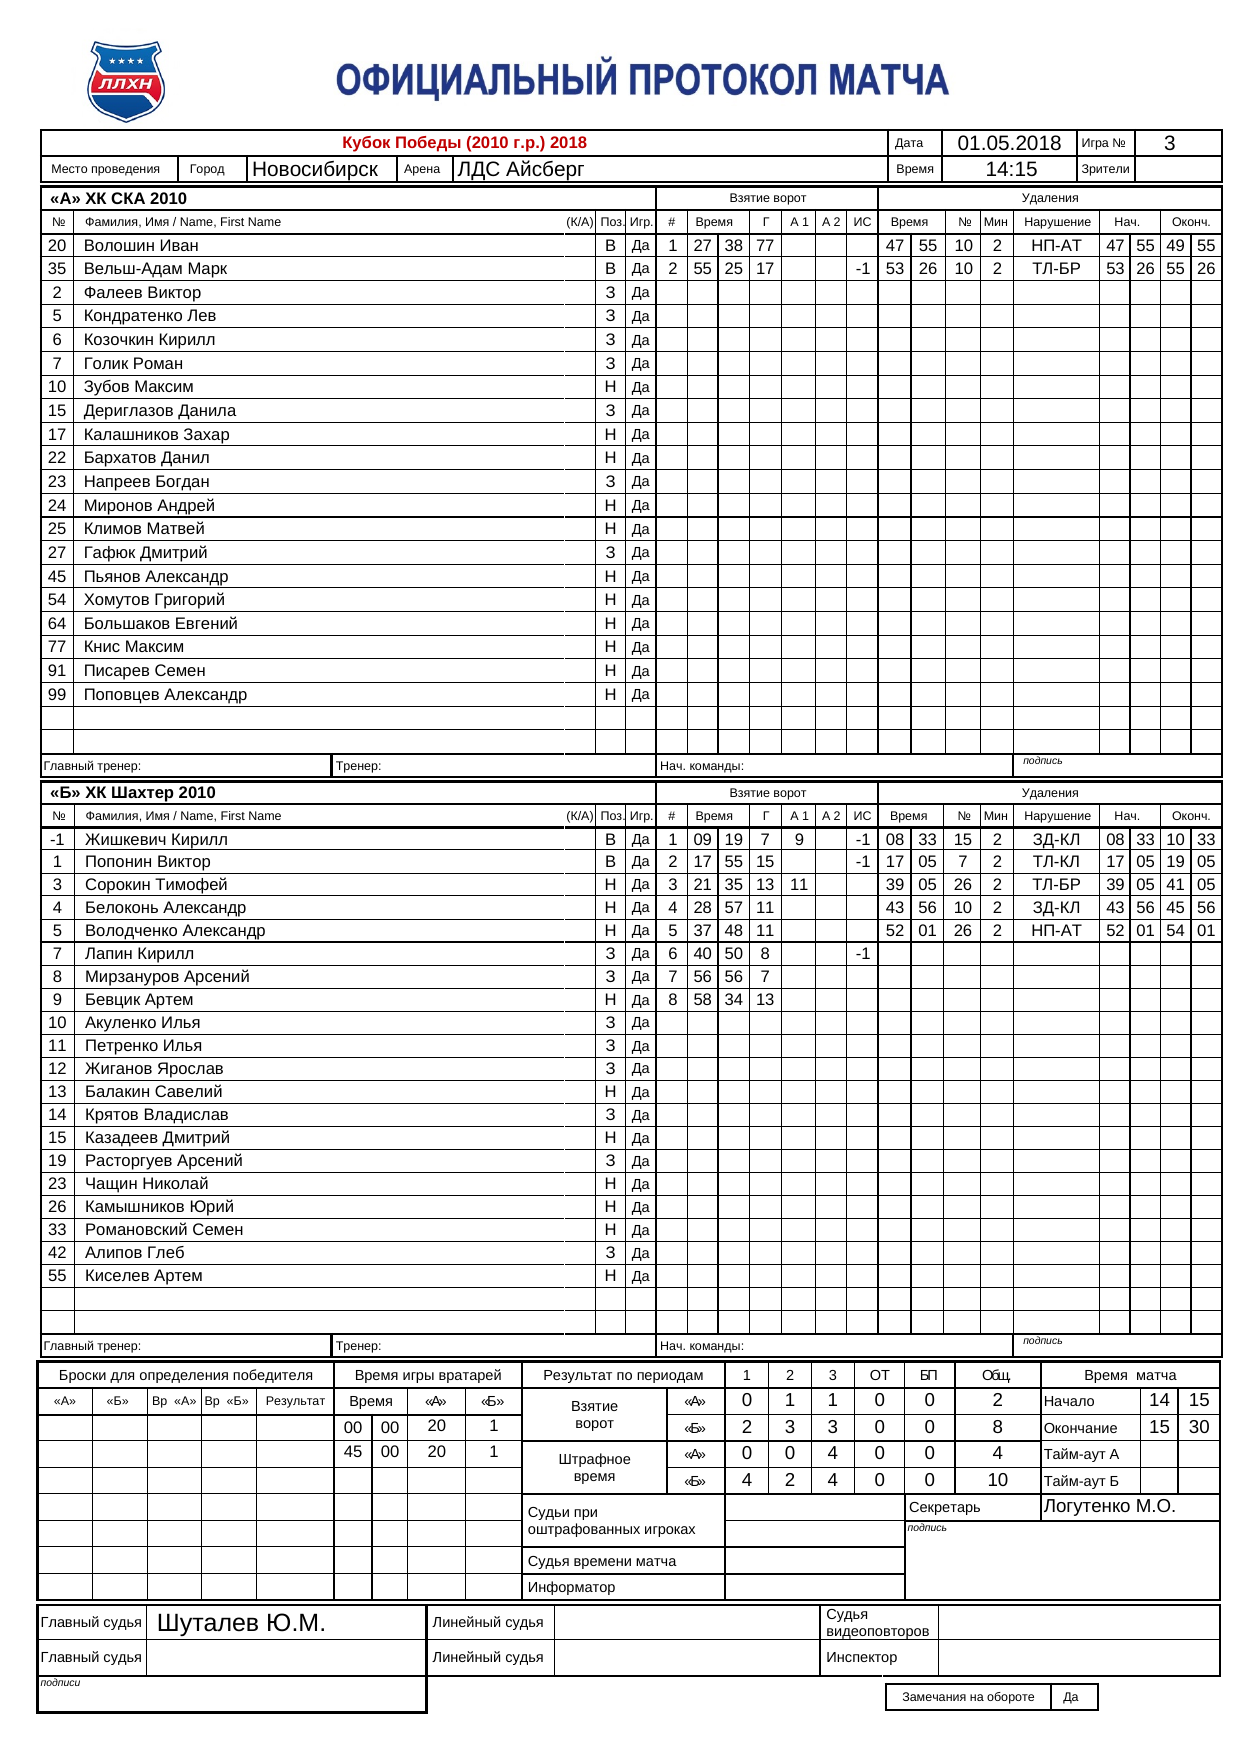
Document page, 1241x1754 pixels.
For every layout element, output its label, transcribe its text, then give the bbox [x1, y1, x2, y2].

table_cell [981, 1058, 1013, 1079]
table_cell 10 [42, 376, 73, 398]
table_cell [1131, 612, 1160, 634]
table_cell [466, 1468, 521, 1493]
table_cell [1100, 1035, 1129, 1057]
table_cell [750, 588, 781, 611]
table_cell Начало [1042, 1389, 1140, 1413]
table_cell [912, 446, 945, 469]
table_cell [944, 1173, 980, 1195]
table_cell [565, 399, 595, 422]
table_cell [555, 1606, 819, 1639]
table_cell [93, 1547, 147, 1573]
table_cell [1014, 399, 1099, 422]
table_header Дата [889, 131, 941, 155]
table_cell [750, 541, 781, 564]
table_cell [750, 659, 781, 682]
table_cell [39, 1416, 92, 1440]
table_cell [981, 707, 1013, 729]
table_cell [782, 470, 815, 493]
table_cell ИС [847, 211, 877, 233]
table_cell [719, 328, 749, 351]
table_cell 05 [1131, 874, 1160, 895]
table_cell [1014, 1081, 1099, 1103]
table_cell 52 [1100, 920, 1129, 941]
table_cell [847, 281, 877, 303]
table_cell [782, 989, 815, 1011]
table_cell [1192, 989, 1221, 1011]
table_cell [879, 588, 910, 611]
table_cell [939, 1606, 1219, 1639]
table_cell [912, 943, 943, 964]
table_cell [1161, 1173, 1190, 1195]
table_cell 05 [1131, 850, 1160, 872]
table_cell [42, 1288, 74, 1310]
table_cell [74, 707, 564, 729]
table_cell 0 [726, 1389, 768, 1413]
table_cell [1192, 565, 1221, 587]
table_cell [719, 636, 749, 658]
table_cell [750, 399, 781, 422]
table_cell [688, 328, 717, 351]
table_cell 17 [879, 850, 910, 872]
table_cell [1014, 943, 1099, 964]
table_cell [782, 494, 815, 516]
table_cell [1014, 707, 1099, 729]
table_cell 33 [42, 1219, 74, 1241]
table_cell [782, 446, 815, 469]
table_cell 55 [688, 257, 717, 280]
table_cell [879, 565, 910, 587]
table_cell [847, 1150, 877, 1172]
table_cell [1100, 281, 1129, 303]
table_cell 09 [688, 829, 717, 849]
table_cell [657, 1127, 687, 1149]
table_cell [257, 1547, 333, 1573]
table_cell [847, 518, 877, 540]
table_cell Время [879, 805, 943, 826]
table_cell [688, 1035, 717, 1057]
table_cell 45 [1161, 896, 1190, 918]
table_cell [1100, 494, 1129, 516]
table_cell [688, 1150, 717, 1172]
table_cell 25 [719, 257, 749, 280]
table_cell [944, 1127, 980, 1149]
table_cell [1192, 636, 1221, 658]
table_cell Н [596, 446, 625, 469]
table_cell Дериглазов Данила [74, 399, 564, 422]
table_cell [596, 1311, 625, 1333]
table_cell [847, 1104, 877, 1126]
table_cell [879, 659, 910, 682]
table_cell [946, 612, 980, 634]
table_cell 11 [750, 920, 781, 941]
table_cell [816, 1288, 846, 1310]
table_cell [688, 1242, 717, 1264]
table_cell [912, 588, 945, 611]
table_cell [719, 612, 749, 634]
table_cell [847, 399, 877, 422]
table_cell 45 [42, 565, 73, 587]
table_cell Да [626, 376, 655, 398]
table_cell [1014, 1127, 1099, 1149]
table_cell [1161, 328, 1190, 351]
table_cell [944, 1104, 980, 1126]
table_cell [816, 235, 846, 256]
table_cell 13 [42, 1081, 74, 1103]
table_cell [565, 423, 595, 445]
table_cell [750, 1311, 781, 1333]
table_cell [912, 1173, 943, 1195]
table_cell [657, 1311, 687, 1333]
table_cell [1014, 636, 1099, 658]
table_cell Да [626, 1035, 655, 1057]
table_cell 10 [1161, 829, 1190, 849]
table_cell З [596, 1242, 625, 1264]
table_cell [148, 1521, 201, 1546]
table_cell Да [626, 281, 655, 303]
table_cell [688, 1219, 717, 1241]
table_cell Расторгуев Арсений [75, 1150, 564, 1172]
table_cell [816, 446, 846, 469]
table_cell подпись [906, 1522, 1219, 1599]
table_cell 7 [944, 850, 980, 872]
table_cell 3 [769, 1415, 811, 1440]
table_cell Да [626, 399, 655, 422]
table_cell [879, 494, 910, 516]
table_cell 54 [42, 588, 73, 611]
table_cell [466, 1521, 521, 1546]
table_cell [719, 1081, 749, 1103]
table_cell [1192, 683, 1221, 706]
table_cell [1161, 1104, 1190, 1126]
table_cell [1014, 352, 1099, 374]
table_cell Н [596, 989, 625, 1011]
table_cell [981, 376, 1013, 398]
table_cell 2 [657, 850, 687, 872]
table_cell Линейный судья [428, 1640, 554, 1675]
table_cell [944, 1219, 980, 1241]
table_cell [1100, 518, 1129, 540]
table_cell [750, 470, 781, 493]
table_cell [565, 829, 595, 849]
table_cell Тайм-аут А [1042, 1441, 1140, 1467]
table_cell Окончание [1042, 1415, 1140, 1440]
table_cell [1136, 157, 1221, 181]
table_cell [565, 1012, 595, 1033]
table_cell [1131, 943, 1160, 964]
table_cell Н [596, 565, 625, 587]
table_cell [1100, 1104, 1129, 1126]
table_cell 55 [42, 1265, 74, 1287]
table_cell [879, 1173, 910, 1195]
table_cell [944, 1058, 980, 1079]
table_cell [944, 1196, 980, 1218]
table_cell 33 [1192, 829, 1221, 849]
table_cell [565, 874, 595, 895]
table_cell [1014, 1311, 1099, 1333]
table_cell [782, 730, 815, 753]
table_cell Фалеев Виктор [74, 281, 564, 303]
table_cell [719, 1035, 749, 1057]
table_cell А 2 [816, 805, 846, 826]
table_cell 1 [466, 1416, 521, 1440]
table_header Результат по периодам [523, 1363, 724, 1387]
table_header БП [905, 1363, 954, 1387]
table_cell [657, 1288, 687, 1310]
table_cell [1100, 707, 1129, 729]
table_cell [257, 1521, 333, 1546]
table_cell [1100, 399, 1129, 422]
table_cell [147, 1640, 425, 1675]
table_cell Зрители [1078, 157, 1134, 181]
table_cell [1014, 1288, 1099, 1310]
table_cell [981, 588, 1013, 611]
table_cell 2 [769, 1468, 811, 1493]
table_cell [847, 565, 877, 587]
table_cell Н [596, 659, 625, 682]
table_cell [1014, 518, 1099, 540]
table_cell [750, 1150, 781, 1172]
table_cell [816, 943, 846, 964]
table_cell [1131, 1035, 1160, 1057]
table_cell З [596, 1150, 625, 1172]
table_cell 11 [750, 896, 781, 918]
table_cell [596, 707, 625, 729]
table_cell 2 [981, 874, 1013, 895]
table_cell [42, 1311, 74, 1333]
table_cell 7 [750, 829, 781, 849]
table_cell [1014, 1242, 1099, 1264]
table_cell [981, 305, 1013, 327]
table_cell -1 [847, 850, 877, 872]
table_cell [944, 1265, 980, 1287]
table_cell З [596, 541, 625, 564]
table_cell Да [626, 636, 655, 658]
table_cell [847, 612, 877, 634]
table_cell [719, 446, 749, 469]
table_cell Да [626, 896, 655, 918]
table_cell НП-АТ [1014, 235, 1099, 256]
table_cell [750, 1219, 781, 1241]
table_cell [1192, 399, 1221, 422]
table_cell 13 [750, 874, 781, 895]
table_cell [688, 1127, 717, 1149]
table_cell [93, 1441, 147, 1467]
table_cell 26 [42, 1196, 74, 1218]
table_cell [1131, 730, 1160, 753]
table_cell [1192, 1035, 1221, 1057]
table_cell Взятие ворот [523, 1389, 666, 1440]
table_cell [373, 1521, 407, 1546]
table_cell [1192, 352, 1221, 374]
table_cell 00 [373, 1416, 407, 1440]
table_cell [688, 588, 717, 611]
table_cell [657, 1058, 687, 1079]
table_cell [879, 730, 910, 753]
table_cell [782, 1104, 815, 1126]
table_cell [782, 1242, 815, 1264]
table_cell [750, 518, 781, 540]
table_cell Балакин Савелий [75, 1081, 564, 1103]
table_cell [816, 920, 846, 941]
table_cell Тайм-аут Б [1042, 1468, 1140, 1493]
table_cell [1161, 1127, 1190, 1149]
table_cell [750, 1081, 781, 1103]
table_cell [565, 494, 595, 516]
table_cell «Б» [93, 1389, 147, 1413]
table_cell [1161, 1058, 1190, 1079]
table_cell [879, 1127, 910, 1149]
table_cell 15 [42, 399, 73, 422]
table_cell Да [626, 423, 655, 445]
table_cell [39, 1468, 92, 1493]
table_cell [657, 446, 687, 469]
table_cell [782, 235, 815, 256]
table_cell [719, 518, 749, 540]
table_cell [944, 1311, 980, 1333]
table_cell [879, 1242, 910, 1264]
table_cell 15 [42, 1127, 74, 1149]
table_cell Сорокин Тимофей [75, 874, 564, 895]
table_cell ТЛ-БР [1014, 874, 1099, 895]
table_cell [1131, 1196, 1160, 1218]
table_cell Петренко Илья [75, 1035, 564, 1057]
table_cell [750, 565, 781, 587]
table_cell [688, 305, 717, 327]
table_cell Логутенко М.О. [1042, 1495, 1219, 1520]
table_cell [847, 588, 877, 611]
table_cell [782, 281, 815, 303]
table_cell [782, 423, 815, 445]
table_cell [719, 1012, 749, 1033]
table_cell Чащин Николай [75, 1173, 564, 1195]
table_cell [373, 1547, 407, 1573]
table_cell [688, 399, 717, 422]
table_cell [257, 1494, 333, 1520]
table_cell Н [596, 518, 625, 540]
table_cell [1161, 470, 1190, 493]
table_cell [847, 1196, 877, 1218]
table_cell 20 [408, 1416, 465, 1440]
table_cell [1161, 966, 1190, 987]
table_cell 47 [879, 235, 910, 256]
table_cell Арена [398, 157, 452, 181]
table_cell [565, 1196, 595, 1218]
table_cell Н [596, 494, 625, 516]
table_cell [782, 636, 815, 658]
table_cell [912, 683, 945, 706]
table_cell [1161, 541, 1190, 564]
table_cell [879, 1311, 910, 1333]
table_cell [981, 518, 1013, 540]
table_cell [1161, 1196, 1190, 1218]
table_cell 30 [1179, 1415, 1219, 1440]
table_cell [1192, 518, 1221, 540]
table_cell [257, 1574, 333, 1599]
table_cell 77 [750, 235, 781, 256]
table_cell [1161, 707, 1190, 729]
table_cell [1192, 328, 1221, 351]
table_cell [657, 1012, 687, 1033]
table_cell [912, 1150, 943, 1172]
table_cell [782, 399, 815, 422]
table_cell [408, 1521, 465, 1546]
table_cell Напреев Богдан [74, 470, 564, 493]
table_cell З [596, 943, 625, 964]
table_cell 1 [769, 1389, 811, 1413]
table_cell 8 [42, 966, 74, 987]
table_cell [565, 541, 595, 564]
table_cell 56 [1192, 896, 1221, 918]
table_cell [1141, 1441, 1177, 1467]
table_cell [816, 470, 846, 493]
table_cell [1131, 352, 1160, 374]
table_cell [1131, 1058, 1160, 1079]
table_cell 53 [879, 257, 910, 280]
table_cell [782, 966, 815, 987]
table_cell № [42, 805, 74, 826]
table_cell [1161, 659, 1190, 682]
table_cell [879, 612, 910, 634]
table_cell [816, 1081, 846, 1103]
table_cell Да [626, 1219, 655, 1241]
table_cell [879, 1288, 910, 1310]
table_cell [847, 920, 877, 941]
table_cell [1014, 1058, 1099, 1079]
table_cell 0 [905, 1389, 954, 1413]
table_cell [565, 989, 595, 1011]
table_cell [912, 423, 945, 445]
table_cell [750, 1196, 781, 1218]
table_cell [981, 565, 1013, 587]
table_cell [1161, 281, 1190, 303]
table_cell [1131, 328, 1160, 351]
table_cell Казадеев Дмитрий [75, 1127, 564, 1149]
table_cell [93, 1416, 147, 1440]
table_cell [847, 874, 877, 895]
table_cell [1161, 1035, 1190, 1057]
table_cell [657, 352, 687, 374]
table_cell [981, 494, 1013, 516]
table_cell [981, 1012, 1013, 1033]
table_cell 7 [42, 943, 74, 964]
table_cell [1100, 446, 1129, 469]
table_cell [816, 1058, 846, 1079]
table_cell Н [596, 920, 625, 941]
table_cell [1161, 1150, 1190, 1172]
table_cell НП-АТ [1014, 920, 1099, 941]
table_cell Хомутов Григорий [74, 588, 564, 611]
table_cell [688, 612, 717, 634]
table_cell Да [626, 683, 655, 706]
table_cell [816, 659, 846, 682]
table_cell [847, 1242, 877, 1264]
table_cell -1 [847, 829, 877, 849]
table_cell [688, 1173, 717, 1195]
table_cell З [596, 966, 625, 987]
table_cell [816, 1242, 846, 1264]
table_cell [782, 1150, 815, 1172]
table_cell [657, 328, 687, 351]
table_cell [816, 541, 846, 564]
table_cell [879, 1219, 910, 1241]
table_cell [565, 1058, 595, 1079]
table_cell [39, 1574, 92, 1599]
table_cell [1192, 943, 1221, 964]
table_cell [1161, 423, 1190, 445]
table_cell Главный судья [39, 1606, 146, 1639]
table_cell [408, 1574, 465, 1599]
table_cell [816, 829, 846, 849]
table_header «А» ХК СКА 2010 [42, 188, 655, 209]
table_cell [816, 1104, 846, 1126]
table_cell 55 [912, 235, 945, 256]
table_cell [719, 1150, 749, 1172]
table_cell (К/А) [565, 211, 595, 233]
table_cell Да [626, 565, 655, 587]
table_cell [565, 707, 595, 729]
table_cell [373, 1494, 407, 1520]
table_cell [1014, 281, 1099, 303]
table_cell [944, 1242, 980, 1264]
table_cell Да [626, 257, 655, 280]
table_cell Белоконь Александр [75, 896, 564, 918]
table_cell Да [626, 235, 655, 256]
table_cell [565, 1173, 595, 1195]
table_cell [1014, 588, 1099, 611]
table_cell [981, 1150, 1013, 1172]
table_cell [596, 1288, 625, 1310]
table_cell [912, 1219, 943, 1241]
table_cell 9 [42, 989, 74, 1011]
table_cell [981, 1196, 1013, 1218]
table_cell Да [626, 920, 655, 941]
table_cell [688, 518, 717, 540]
table_cell [428, 1677, 882, 1711]
table_cell [981, 1219, 1013, 1241]
table_cell 35 [42, 257, 73, 280]
table_cell Нарушение [1014, 211, 1099, 233]
table_cell [816, 588, 846, 611]
table_cell Большаков Евгений [74, 612, 564, 634]
table_cell [719, 659, 749, 682]
table_cell В [596, 257, 625, 280]
table_cell [335, 1468, 371, 1493]
table_cell Время [335, 1389, 407, 1413]
table_cell [565, 850, 595, 872]
table_cell [688, 1265, 717, 1287]
table_cell [1131, 1104, 1160, 1126]
table_cell [946, 565, 980, 587]
table_cell [373, 1468, 407, 1493]
table_cell Пьянов Александр [74, 565, 564, 587]
table_cell 54 [1161, 920, 1190, 941]
table_cell [565, 281, 595, 303]
table_cell Судья времени матча [523, 1548, 724, 1573]
table_cell [912, 1081, 943, 1103]
table_cell [1192, 281, 1221, 303]
table_cell [657, 612, 687, 634]
table_cell [782, 541, 815, 564]
table_cell [726, 1548, 904, 1573]
table_cell [912, 1311, 943, 1333]
table_cell [565, 518, 595, 540]
table_cell [1192, 1219, 1221, 1241]
table_cell [981, 730, 1013, 753]
table_cell [565, 446, 595, 469]
table_cell 0 [905, 1468, 954, 1493]
table_cell 56 [688, 966, 717, 987]
table_cell № [946, 211, 980, 233]
table_cell [1131, 1311, 1160, 1333]
table_cell [688, 565, 717, 587]
table_cell «А» [668, 1442, 724, 1467]
table_cell [1100, 565, 1129, 587]
table_cell [688, 636, 717, 658]
table_cell 17 [1100, 850, 1129, 872]
table_cell [981, 1173, 1013, 1195]
table_cell # [657, 805, 687, 826]
table_cell «А» [408, 1389, 465, 1413]
table_cell [657, 1219, 687, 1241]
table_cell [816, 376, 846, 398]
table_cell 99 [42, 683, 73, 706]
table_cell [912, 1058, 943, 1079]
table_cell [750, 1104, 781, 1126]
table_cell Главный судья [39, 1640, 146, 1675]
table_cell [816, 305, 846, 327]
table_cell -1 [847, 257, 877, 280]
table_cell [750, 423, 781, 445]
table_cell [1100, 1219, 1129, 1241]
table_cell [847, 1035, 877, 1057]
table_cell [1014, 1265, 1099, 1287]
table_cell Да [626, 874, 655, 895]
table_cell 3 [812, 1415, 854, 1440]
table_cell 0 [855, 1389, 904, 1413]
table_cell [1161, 1265, 1190, 1287]
table_cell Н [596, 636, 625, 658]
table_cell [1161, 446, 1190, 469]
table_cell 56 [719, 966, 749, 987]
table_cell [946, 328, 980, 351]
table_cell 58 [688, 989, 717, 1011]
table_header Общ. [956, 1363, 1040, 1387]
table_cell [565, 352, 595, 374]
table_cell [42, 730, 73, 753]
table_cell [1014, 494, 1099, 516]
table_cell [1131, 659, 1160, 682]
table_cell [1192, 730, 1221, 753]
table_cell 37 [688, 920, 717, 941]
table_cell «Б» [668, 1468, 724, 1493]
table_cell [466, 1574, 521, 1599]
table_cell [981, 966, 1013, 987]
table_cell [816, 494, 846, 516]
table_cell [1192, 470, 1221, 493]
table_cell [257, 1468, 333, 1493]
table_cell [719, 730, 749, 753]
table_cell 2 [981, 896, 1013, 918]
table_cell [657, 1196, 687, 1218]
table_cell 26 [944, 920, 980, 941]
table_cell [1014, 683, 1099, 706]
table_cell [782, 352, 815, 374]
table_cell [75, 1288, 564, 1310]
table_cell Н [596, 423, 625, 445]
table_cell 20 [42, 235, 73, 256]
table_cell 2 [981, 850, 1013, 872]
table_cell [657, 1150, 687, 1172]
table_cell [1014, 1012, 1099, 1033]
table_cell [719, 588, 749, 611]
table_cell [1179, 1441, 1219, 1467]
table_cell Голик Роман [74, 352, 564, 374]
table_cell Время [879, 211, 945, 233]
table_cell [782, 920, 815, 941]
table_cell [688, 1311, 717, 1333]
table_cell [1100, 1173, 1129, 1195]
table_cell 55 [1131, 235, 1160, 256]
table_cell [1014, 470, 1099, 493]
table_cell [1179, 1468, 1219, 1493]
table_cell [879, 281, 910, 303]
table_cell [912, 518, 945, 540]
table_cell 6 [657, 943, 687, 964]
table_cell [565, 683, 595, 706]
table_cell [816, 1219, 846, 1241]
table_cell Калашников Захар [74, 423, 564, 445]
table_cell [879, 470, 910, 493]
table_cell [1100, 328, 1129, 351]
table_cell Время [688, 211, 749, 233]
table_cell 26 [1192, 257, 1221, 280]
table_cell [657, 518, 687, 540]
table_cell [565, 470, 595, 493]
table_cell [565, 1242, 595, 1264]
table_cell 35 [719, 874, 749, 895]
table_cell [1131, 588, 1160, 611]
table_cell [981, 281, 1013, 303]
table_cell [1161, 636, 1190, 658]
table_cell [148, 1547, 201, 1573]
table_cell Да [626, 1265, 655, 1287]
table_cell [883, 1677, 1220, 1681]
table_header 3 [1136, 131, 1221, 155]
table_cell [816, 1012, 846, 1033]
table_cell [335, 1574, 371, 1599]
table_cell 23 [42, 1173, 74, 1195]
table_cell Мирзануров Арсений [75, 966, 564, 987]
table_cell [1192, 1127, 1221, 1149]
table_cell [750, 376, 781, 398]
table_cell [657, 1104, 687, 1126]
table_cell [657, 376, 687, 398]
table_cell [981, 1035, 1013, 1057]
table_cell 47 [1100, 235, 1129, 256]
table_cell 64 [42, 612, 73, 634]
table_cell Главный тренер: [42, 755, 330, 776]
table_cell [782, 659, 815, 682]
table_cell [39, 1547, 92, 1573]
table_cell 10 [944, 896, 980, 918]
table_cell [1192, 1058, 1221, 1079]
table_cell [879, 518, 910, 540]
table_cell 1 [657, 829, 687, 849]
table_cell Да [626, 612, 655, 634]
table_cell [981, 423, 1013, 445]
table_cell 05 [912, 874, 943, 895]
table_cell Н [596, 1127, 625, 1149]
table_cell 55 [1192, 235, 1221, 256]
table_cell [879, 423, 910, 445]
table_cell [1192, 376, 1221, 398]
table_cell [981, 1265, 1013, 1287]
table_cell [782, 943, 815, 964]
table_cell [1131, 399, 1160, 422]
table_cell [879, 1012, 910, 1033]
table_cell 55 [1161, 257, 1190, 280]
table_header 3 [812, 1363, 854, 1387]
table_cell [202, 1494, 256, 1520]
table_cell Мин [981, 805, 1013, 826]
table_cell Да [626, 1081, 655, 1103]
table_cell [912, 1265, 943, 1287]
table_cell Вр «А» [148, 1389, 201, 1413]
table_cell [816, 1311, 846, 1333]
table_cell [750, 1265, 781, 1287]
table_cell 15 [1179, 1389, 1219, 1413]
table_cell [408, 1547, 465, 1573]
table_cell [816, 423, 846, 445]
table_cell [1161, 1012, 1190, 1033]
table_cell [1014, 565, 1099, 587]
table_cell [1161, 305, 1190, 327]
table_cell [1192, 423, 1221, 445]
table_cell 34 [719, 989, 749, 1011]
table_cell 77 [42, 636, 73, 658]
table_cell 28 [688, 896, 717, 918]
table_cell 0 [905, 1442, 954, 1467]
table_cell [1161, 1242, 1190, 1264]
table_cell [847, 446, 877, 469]
table_cell Н [596, 588, 625, 611]
table_cell [688, 352, 717, 374]
table_cell Время [688, 805, 749, 826]
table_cell ЗД-КЛ [1014, 896, 1099, 918]
table_cell Да [626, 470, 655, 493]
table_cell Кондратенко Лев [74, 305, 564, 327]
table_cell [816, 1127, 846, 1149]
table_cell [750, 446, 781, 469]
table_cell 25 [42, 518, 73, 540]
table_cell [981, 541, 1013, 564]
table_cell [1192, 1196, 1221, 1218]
table_cell Поз. [596, 211, 625, 233]
table_cell [1014, 659, 1099, 682]
table_cell Линейный судья [428, 1606, 554, 1639]
table_cell [257, 1441, 333, 1467]
table_cell [847, 376, 877, 398]
table_cell 15 [1141, 1415, 1177, 1440]
table_cell Новосибирск [248, 157, 396, 181]
table_cell [1100, 1150, 1129, 1172]
table_cell [335, 1521, 371, 1546]
table_cell [847, 659, 877, 682]
table_cell 12 [42, 1058, 74, 1079]
table_cell [75, 1311, 564, 1333]
table_cell 2 [726, 1415, 768, 1440]
table_cell [1131, 423, 1160, 445]
table_cell Шуталев Ю.М. [147, 1606, 425, 1639]
table_cell [782, 305, 815, 327]
table_cell Оконч. [1161, 805, 1221, 826]
table_cell [148, 1468, 201, 1493]
table_cell Попонин Виктор [75, 850, 564, 872]
table_cell [657, 1081, 687, 1103]
table_cell [657, 1035, 687, 1057]
table_cell Да [626, 1127, 655, 1149]
table_cell [816, 730, 846, 753]
table_cell [688, 281, 717, 303]
table_cell [981, 612, 1013, 634]
table_cell [1161, 352, 1190, 374]
table_cell [782, 518, 815, 540]
table_cell Информатор [523, 1575, 724, 1599]
table_cell [1161, 683, 1190, 706]
table_cell [1100, 376, 1129, 398]
table_cell А 2 [816, 211, 846, 233]
table_cell 4 [956, 1442, 1040, 1467]
table_cell [657, 423, 687, 445]
table_cell # [657, 211, 687, 233]
table_cell Да [626, 541, 655, 564]
table_cell [946, 281, 980, 303]
table_cell [1131, 1150, 1160, 1172]
table_cell [750, 494, 781, 516]
table_cell [657, 1173, 687, 1195]
table_header Да [1052, 1685, 1097, 1709]
table_cell [782, 376, 815, 398]
table_cell [946, 399, 980, 422]
table_cell 9 [782, 829, 815, 849]
table_cell 19 [42, 1150, 74, 1172]
table_cell Н [596, 1173, 625, 1195]
table_cell 20 [408, 1441, 465, 1467]
table_cell [726, 1521, 904, 1546]
table_cell [912, 1288, 943, 1310]
table_cell [912, 966, 943, 987]
table_cell 91 [42, 659, 73, 682]
table_header Игра № [1078, 131, 1134, 155]
table_cell 17 [42, 423, 73, 445]
table_cell [726, 1575, 904, 1599]
table_cell 0 [855, 1442, 904, 1467]
table_cell Да [626, 850, 655, 872]
table_cell [148, 1494, 201, 1520]
table_cell [946, 446, 980, 469]
table_cell 0 [855, 1415, 904, 1440]
table_cell [981, 352, 1013, 374]
table_cell [565, 305, 595, 327]
table_cell З [596, 1104, 625, 1126]
table_cell [626, 1288, 655, 1310]
table_cell [912, 1196, 943, 1218]
table_cell [565, 1104, 595, 1126]
table_cell [981, 470, 1013, 493]
table_cell [565, 257, 595, 280]
table_cell [946, 707, 980, 729]
table_cell [1014, 989, 1099, 1011]
table_cell [719, 683, 749, 706]
table_header Взятие ворот [657, 188, 877, 209]
table_cell [912, 989, 943, 1011]
table_cell [719, 305, 749, 327]
table_cell -1 [847, 943, 877, 964]
table_cell [750, 683, 781, 706]
table_cell [981, 989, 1013, 1011]
table_cell [847, 636, 877, 658]
table_cell [1100, 1311, 1129, 1333]
table_cell [1131, 683, 1160, 706]
table_cell [782, 1288, 815, 1310]
table_cell 01 [1192, 920, 1221, 941]
table_cell 26 [912, 257, 945, 280]
table_cell 00 [335, 1416, 371, 1440]
table_cell Н [596, 376, 625, 398]
table_cell [946, 376, 980, 398]
table_cell [688, 707, 717, 729]
table_cell 05 [912, 850, 943, 872]
table_cell [944, 1012, 980, 1033]
table_cell [946, 730, 980, 753]
table_header Кубок Победы (2010 г.р.) 2018 [42, 131, 887, 155]
table_cell [565, 636, 595, 658]
table_cell [1192, 1242, 1221, 1264]
table_cell [879, 376, 910, 398]
table_cell 57 [719, 896, 749, 918]
table_cell [1192, 1311, 1221, 1333]
table_cell [981, 1242, 1013, 1264]
table_cell [1161, 1288, 1190, 1310]
table_cell [1131, 305, 1160, 327]
table_cell [688, 730, 717, 753]
table_cell 22 [42, 446, 73, 469]
table_cell [1192, 707, 1221, 729]
table_cell Гафюк Дмитрий [74, 541, 564, 564]
table_cell [879, 989, 910, 1011]
table_cell 1 [42, 850, 74, 872]
table_cell 4 [726, 1468, 768, 1493]
table_cell ТЛ-КЛ [1014, 850, 1099, 872]
table_cell [782, 896, 815, 918]
table_cell 4 [812, 1468, 854, 1493]
table_cell [202, 1416, 256, 1440]
table_cell [1131, 494, 1160, 516]
table_cell Нач. команды: [657, 1335, 1012, 1356]
table_cell [657, 588, 687, 611]
table_cell [912, 659, 945, 682]
table_cell [1192, 305, 1221, 327]
table_cell [657, 636, 687, 658]
table_cell [782, 850, 815, 872]
table_cell 14 [42, 1104, 74, 1126]
table_cell [1131, 1242, 1160, 1264]
table_cell [1100, 966, 1129, 987]
table_cell [816, 257, 846, 280]
table_cell [202, 1521, 256, 1546]
table_cell [408, 1494, 465, 1520]
table_cell [879, 328, 910, 351]
table_cell [946, 518, 980, 540]
table_cell 2 [981, 235, 1013, 256]
table_cell [202, 1574, 256, 1599]
table_cell [912, 541, 945, 564]
table_cell [944, 1035, 980, 1057]
table_cell 0 [855, 1468, 904, 1493]
table_cell [719, 707, 749, 729]
table_cell Фамилия, Имя / Name, First Name [74, 211, 565, 233]
table_cell [565, 1311, 595, 1333]
table_cell [657, 1265, 687, 1287]
table_cell [912, 399, 945, 422]
table_cell [1192, 446, 1221, 469]
table_cell Лапин Кирилл [75, 943, 564, 964]
table_cell [782, 1012, 815, 1033]
table_cell 17 [688, 850, 717, 872]
table_cell Нарушение [1014, 805, 1099, 826]
table_cell [1100, 943, 1129, 964]
table_header Время матча [1042, 1363, 1219, 1387]
table_cell [1014, 1035, 1099, 1057]
table_cell [42, 707, 73, 729]
table_cell [1131, 470, 1160, 493]
table_cell [879, 1058, 910, 1079]
table_cell [816, 1265, 846, 1287]
table_cell [1100, 1196, 1129, 1218]
picture [5, 28, 1179, 129]
table_cell [1131, 446, 1160, 469]
table_cell В [596, 850, 625, 872]
table_cell 40 [688, 943, 717, 964]
table_cell Жишкевич Кирилл [75, 829, 564, 849]
table_cell 2 [956, 1389, 1040, 1413]
table_cell [688, 659, 717, 682]
table_cell [257, 1416, 333, 1440]
table_cell [912, 612, 945, 634]
table_cell Н [596, 1265, 625, 1287]
table_cell 43 [879, 896, 910, 918]
table_cell Нач. [1100, 211, 1160, 233]
table_cell 08 [879, 829, 910, 849]
table_cell [1014, 376, 1099, 398]
table_cell [816, 1173, 846, 1195]
table_cell [1100, 1265, 1129, 1287]
table_cell [1161, 612, 1190, 634]
table_cell № [42, 211, 73, 233]
table_cell [1161, 943, 1190, 964]
table_cell 7 [42, 352, 73, 374]
table_header Удаления [879, 188, 1221, 209]
table_cell [93, 1574, 147, 1599]
table_cell [782, 1173, 815, 1195]
table_cell [847, 707, 877, 729]
table_cell [879, 1104, 910, 1126]
table_cell [1131, 1288, 1160, 1310]
table_cell [912, 305, 945, 327]
table_cell [1192, 494, 1221, 516]
table_cell Тренер: [333, 755, 655, 776]
table_cell [1100, 423, 1129, 445]
table_cell З [596, 470, 625, 493]
table_cell Поповцев Александр [74, 683, 564, 706]
table_cell [1100, 1127, 1129, 1149]
table_cell [719, 1173, 749, 1195]
table_cell [719, 423, 749, 445]
table_cell Инспектор [821, 1640, 938, 1675]
table_cell Г [750, 211, 781, 233]
table_cell [1100, 305, 1129, 327]
table_cell [847, 423, 877, 445]
table_cell [1100, 1012, 1129, 1033]
table_cell [1192, 1150, 1221, 1172]
table_cell [816, 850, 846, 872]
table_cell З [596, 1035, 625, 1057]
table_cell [688, 1196, 717, 1218]
table_cell [688, 1104, 717, 1126]
table_cell [148, 1574, 201, 1599]
table_cell 53 [1100, 257, 1129, 280]
table_cell [1161, 494, 1190, 516]
table_cell [912, 565, 945, 587]
table_cell 50 [719, 943, 749, 964]
table_cell 2 [981, 829, 1013, 849]
table_cell 33 [1131, 829, 1160, 849]
table_cell [1100, 659, 1129, 682]
table_cell Да [626, 829, 655, 849]
table_cell [912, 1012, 943, 1033]
table_cell [912, 707, 945, 729]
table_cell [879, 1150, 910, 1172]
table_cell [847, 328, 877, 351]
table_cell [782, 1265, 815, 1287]
table_cell [719, 1196, 749, 1218]
table_cell [981, 1288, 1013, 1310]
table_cell [688, 1288, 717, 1310]
table_cell [657, 659, 687, 682]
table_cell [1131, 1012, 1160, 1033]
table_cell [657, 470, 687, 493]
table_cell [750, 730, 781, 753]
table_cell [879, 305, 910, 327]
table_cell З [596, 305, 625, 327]
table_cell [847, 1219, 877, 1241]
table_cell № [944, 805, 980, 826]
table_cell Да [626, 328, 655, 351]
table_cell [1161, 1219, 1190, 1241]
table_cell [1100, 470, 1129, 493]
table_cell [39, 1521, 92, 1546]
table_cell Волошин Иван [74, 235, 564, 256]
table_cell [1161, 989, 1190, 1011]
table_cell Володченко Александр [75, 920, 564, 941]
table_cell А 1 [782, 211, 815, 233]
table_cell 48 [719, 920, 749, 941]
table_cell [944, 1150, 980, 1172]
table_cell 08 [1100, 829, 1129, 849]
table_header ОТ [855, 1363, 904, 1387]
table_cell 7 [657, 966, 687, 987]
table_cell Результат [257, 1389, 333, 1413]
table_cell [782, 1311, 815, 1333]
table_cell [912, 494, 945, 516]
table_cell [657, 565, 687, 587]
table_cell [847, 494, 877, 516]
table_cell [782, 1196, 815, 1218]
table_cell [565, 943, 595, 964]
table_cell 2 [657, 257, 687, 280]
table_cell [946, 423, 980, 445]
table_cell 1 [812, 1389, 854, 1413]
table_cell [688, 1058, 717, 1079]
table_cell Н [596, 1219, 625, 1241]
table_cell [657, 707, 687, 729]
table_cell 6 [42, 328, 73, 351]
table_cell [39, 1494, 92, 1520]
table_cell 5 [657, 920, 687, 941]
table_cell [816, 1150, 846, 1172]
table_cell [93, 1468, 147, 1493]
table_header Броски для определения победителя [39, 1363, 333, 1387]
table_cell 45 [335, 1441, 371, 1467]
table_cell [847, 1173, 877, 1195]
table_cell 38 [719, 235, 749, 256]
table_cell Г [750, 805, 781, 826]
table_cell [816, 352, 846, 374]
table_cell 19 [1161, 850, 1190, 872]
table_cell [946, 659, 980, 682]
table_cell [93, 1521, 147, 1546]
table_cell 05 [1192, 874, 1221, 895]
table_cell [816, 1035, 846, 1057]
table_cell [939, 1640, 1219, 1675]
table_cell [750, 1173, 781, 1195]
table_cell [1192, 541, 1221, 564]
table_cell 49 [1161, 235, 1190, 256]
table_cell 56 [1131, 896, 1160, 918]
table_cell Да [626, 1058, 655, 1079]
table_cell [74, 730, 564, 753]
table_cell [879, 707, 910, 729]
table_cell [719, 399, 749, 422]
table_cell [1161, 376, 1190, 398]
table_cell 1 [466, 1441, 521, 1467]
table_cell В [596, 235, 625, 256]
table_cell [565, 1265, 595, 1287]
table_cell [816, 1196, 846, 1218]
table_cell [1131, 989, 1160, 1011]
table_cell [1161, 518, 1190, 540]
table_cell [1131, 541, 1160, 564]
table_cell [750, 281, 781, 303]
table_cell 55 [719, 850, 749, 872]
table_cell Н [596, 612, 625, 634]
table_cell [946, 352, 980, 374]
table_cell 4 [812, 1442, 854, 1467]
table_cell [750, 328, 781, 351]
table_cell [847, 305, 877, 327]
table_cell 0 [726, 1442, 768, 1467]
table_cell [688, 376, 717, 398]
table_cell 27 [688, 235, 717, 256]
table_cell [816, 399, 846, 422]
table_cell ЛДС Айсберг [454, 157, 887, 181]
table_cell [912, 1242, 943, 1264]
table_cell ТЛ-БР [1014, 257, 1099, 280]
table_cell [1014, 730, 1099, 753]
table_cell [688, 1081, 717, 1103]
table_cell Киселев Артем [75, 1265, 564, 1287]
table_cell [944, 989, 980, 1011]
table_cell [1131, 636, 1160, 658]
table_cell [1192, 588, 1221, 611]
table_cell Зубов Максим [74, 376, 564, 398]
table_cell А 1 [782, 805, 815, 826]
table_cell [565, 612, 595, 634]
table_cell [847, 470, 877, 493]
table_cell Нач. команды: [657, 755, 1012, 776]
table_cell 26 [1131, 257, 1160, 280]
table_cell [981, 683, 1013, 706]
table_cell Оконч. [1161, 211, 1221, 233]
table_cell [912, 376, 945, 398]
table_cell [1014, 612, 1099, 634]
table_cell [565, 328, 595, 351]
table_cell [1014, 1150, 1099, 1172]
table_cell [1161, 1081, 1190, 1103]
table_cell Да [626, 1196, 655, 1218]
table_cell [847, 1265, 877, 1287]
table_cell 8 [750, 943, 781, 964]
table_cell Да [626, 305, 655, 327]
table_cell Да [626, 659, 655, 682]
table_cell [946, 636, 980, 658]
table_cell [626, 1311, 655, 1333]
table_cell [565, 1219, 595, 1241]
table_cell Вр «Б» [202, 1389, 256, 1413]
table_cell [816, 518, 846, 540]
table_cell [1192, 1104, 1221, 1126]
table_cell [847, 989, 877, 1011]
table_cell Мин [981, 211, 1013, 233]
table_cell З [596, 352, 625, 374]
table_cell 01 [912, 920, 943, 941]
table_header Взятие ворот [657, 783, 877, 803]
table_cell Да [626, 1150, 655, 1172]
table_cell [626, 730, 655, 753]
table_cell Город [179, 157, 246, 181]
table_cell 41 [1161, 874, 1190, 895]
table_cell З [596, 399, 625, 422]
table_cell [944, 943, 980, 964]
table_cell [981, 1311, 1013, 1333]
table_cell [719, 376, 749, 398]
table_cell [1100, 1058, 1129, 1079]
table_cell [750, 1127, 781, 1149]
table_cell [657, 399, 687, 422]
table_cell [148, 1441, 201, 1467]
table_cell [688, 683, 717, 706]
table_cell [565, 1127, 595, 1149]
table_cell 42 [42, 1242, 74, 1264]
table_cell [1192, 1012, 1221, 1033]
table_cell «А» [668, 1389, 724, 1413]
table_cell [946, 588, 980, 611]
table_cell 43 [1100, 896, 1129, 918]
table_cell 11 [42, 1035, 74, 1057]
table_cell [1100, 989, 1129, 1011]
table_cell [1014, 446, 1099, 469]
table_cell [912, 470, 945, 493]
table_cell [1161, 588, 1190, 611]
table_cell [782, 683, 815, 706]
table_cell [879, 943, 910, 964]
table_cell [782, 328, 815, 351]
table_cell -1 [42, 829, 74, 849]
table_cell [719, 1288, 749, 1310]
table_header Удаления [879, 783, 1221, 803]
table_cell [1192, 966, 1221, 987]
table_cell [847, 1311, 877, 1333]
table_cell 27 [42, 541, 73, 564]
table_cell Тренер: [333, 1335, 655, 1356]
table_cell [719, 494, 749, 516]
table_cell [816, 612, 846, 634]
table_cell [1014, 966, 1099, 987]
table_cell [657, 305, 687, 327]
table_cell 24 [42, 494, 73, 516]
table_cell З [596, 328, 625, 351]
table_cell Да [626, 943, 655, 964]
table_cell [981, 328, 1013, 351]
table_cell [1100, 1081, 1129, 1103]
table_cell [782, 1081, 815, 1103]
table_cell [1192, 612, 1221, 634]
table_cell 10 [956, 1468, 1040, 1493]
table_cell [1141, 1468, 1177, 1493]
table_cell [688, 423, 717, 445]
table_cell [565, 1081, 595, 1103]
table_cell 10 [42, 1012, 74, 1033]
table_cell [879, 1265, 910, 1287]
table_cell [1100, 730, 1129, 753]
table_cell [719, 565, 749, 587]
table_cell [816, 683, 846, 706]
table_cell Камышников Юрий [75, 1196, 564, 1218]
table_cell Н [596, 1081, 625, 1103]
table_cell 14:15 [943, 157, 1076, 181]
table_cell Н [596, 1196, 625, 1218]
table_cell [1131, 281, 1160, 303]
table_cell З [596, 1058, 625, 1079]
table_cell [1131, 518, 1160, 540]
table_cell [1014, 541, 1099, 564]
table_cell [981, 446, 1013, 469]
table_cell 15 [750, 850, 781, 872]
table_cell [879, 399, 910, 422]
table_cell [1100, 1242, 1129, 1264]
table_cell [565, 565, 595, 587]
table_cell [1100, 612, 1129, 634]
table_cell [657, 494, 687, 516]
table_cell [719, 1104, 749, 1126]
table_cell [688, 470, 717, 493]
table_cell [816, 636, 846, 658]
table_cell Нач. [1100, 805, 1160, 826]
table_cell Крятов Владислав [75, 1104, 564, 1126]
table_cell [750, 1288, 781, 1310]
table_cell [1192, 1173, 1221, 1195]
table_cell [1014, 1173, 1099, 1195]
table_cell 1 [657, 235, 687, 256]
table_cell [816, 989, 846, 1011]
table_cell [202, 1468, 256, 1493]
table_cell 10 [946, 235, 980, 256]
table_cell [946, 683, 980, 706]
table_cell [981, 1081, 1013, 1103]
table_cell Да [626, 1012, 655, 1033]
table_cell [1131, 376, 1160, 398]
table_cell [912, 1127, 943, 1149]
table_cell [719, 541, 749, 564]
table_cell Климов Матвей [74, 518, 564, 540]
table_cell [981, 943, 1013, 964]
table_cell Писарев Семен [74, 659, 564, 682]
table_cell Главный тренер: [42, 1335, 330, 1356]
table_cell [912, 1104, 943, 1126]
table_cell [981, 1104, 1013, 1126]
table_cell [1192, 1081, 1221, 1103]
table_cell [719, 1058, 749, 1079]
table_cell [879, 636, 910, 658]
table_cell [726, 1495, 904, 1520]
table_cell [1192, 1265, 1221, 1287]
table_cell [816, 874, 846, 895]
table_cell [981, 659, 1013, 682]
table_cell [1131, 1265, 1160, 1287]
table_cell [1014, 423, 1099, 445]
table_cell [847, 896, 877, 918]
table_cell [657, 1242, 687, 1264]
table_cell [466, 1547, 521, 1573]
table_cell [688, 1012, 717, 1033]
table_cell подпись [1014, 755, 1221, 776]
table_cell [719, 1311, 749, 1333]
table_cell Секретарь [906, 1495, 1040, 1520]
table_cell [1100, 1288, 1129, 1310]
table_cell 4 [657, 896, 687, 918]
table_cell Миронов Андрей [74, 494, 564, 516]
table_cell [1100, 352, 1129, 374]
table_cell [719, 1265, 749, 1287]
table_cell [373, 1574, 407, 1599]
table_cell 7 [750, 966, 781, 987]
table_cell [912, 636, 945, 658]
table_cell [1131, 565, 1160, 587]
table_cell [657, 683, 687, 706]
table_cell Судья видеоповторов [821, 1606, 938, 1639]
table_cell [782, 257, 815, 280]
table_cell [879, 1035, 910, 1057]
table_cell [626, 707, 655, 729]
table_cell 3 [657, 874, 687, 895]
table_cell [847, 966, 877, 987]
table_cell [688, 494, 717, 516]
table_cell [847, 1288, 877, 1310]
table_cell 01 [1131, 920, 1160, 941]
table_cell [335, 1547, 371, 1573]
table_cell [1161, 730, 1190, 753]
table_cell Да [626, 588, 655, 611]
table_cell Фамилия, Имя / Name, First Name [75, 805, 565, 826]
table_cell 15 [944, 829, 980, 849]
table_cell 33 [912, 829, 943, 849]
table_cell [565, 896, 595, 918]
table_cell Бархатов Данил [74, 446, 564, 469]
table_cell [1131, 1127, 1160, 1149]
table_cell [879, 352, 910, 374]
table_cell [1100, 683, 1129, 706]
table_cell 2 [981, 257, 1013, 280]
table_cell [1100, 541, 1129, 564]
table_cell [750, 1035, 781, 1057]
table_cell Н [596, 874, 625, 895]
table_cell [782, 1127, 815, 1149]
table_cell подписи [39, 1677, 425, 1711]
table_cell [565, 588, 595, 611]
table_cell [981, 636, 1013, 658]
table_cell [555, 1640, 819, 1675]
table_cell Судьи при оштрафованных игроках [523, 1495, 724, 1546]
table_cell [1192, 659, 1221, 682]
table_cell [879, 966, 910, 987]
table_cell [408, 1468, 465, 1493]
table_cell [946, 305, 980, 327]
table_cell «Б» [668, 1415, 724, 1440]
table_cell [847, 1058, 877, 1079]
table_cell ИС [847, 805, 877, 826]
table_cell [782, 1035, 815, 1057]
table_cell [148, 1416, 201, 1440]
table_cell Н [596, 683, 625, 706]
table_cell [782, 1058, 815, 1079]
table_cell 14 [1141, 1389, 1177, 1413]
table_cell 39 [879, 874, 910, 895]
table_cell [688, 446, 717, 469]
table_cell [946, 541, 980, 564]
table_cell [565, 376, 595, 398]
table_cell [1100, 588, 1129, 611]
table_cell «Б » [466, 1389, 521, 1413]
table_cell Романовский Семен [75, 1219, 564, 1241]
table_cell [1014, 1104, 1099, 1126]
table_cell [879, 683, 910, 706]
table_cell 2 [981, 920, 1013, 941]
table_cell ЗД-КЛ [1014, 829, 1099, 849]
table_header Замечания на обороте [887, 1685, 1050, 1709]
table_cell [981, 1127, 1013, 1149]
table_cell Да [626, 966, 655, 987]
table_cell [565, 1035, 595, 1057]
table_cell [1100, 636, 1129, 658]
table_cell [912, 1035, 943, 1057]
table_cell [879, 1196, 910, 1218]
table_cell 23 [42, 470, 73, 493]
table_cell 3 [42, 874, 74, 895]
table_cell [847, 541, 877, 564]
table_cell 0 [905, 1415, 954, 1440]
table_cell [1192, 1288, 1221, 1310]
table_cell Н [596, 896, 625, 918]
table_cell [1014, 1219, 1099, 1241]
table_cell [1131, 1173, 1160, 1195]
table_cell [816, 896, 846, 918]
table_cell [335, 1494, 371, 1520]
table_cell [1131, 1081, 1160, 1103]
table_cell Игр. [626, 211, 655, 233]
table_cell [719, 281, 749, 303]
table_cell 5 [42, 305, 73, 327]
table_cell [847, 730, 877, 753]
table_cell [657, 281, 687, 303]
table_cell 39 [1100, 874, 1129, 895]
table_cell Да [626, 446, 655, 469]
table_header 2 [769, 1363, 811, 1387]
table_cell «А» [39, 1389, 92, 1413]
table_cell [1131, 966, 1160, 987]
table_header Время игры вратарей [335, 1363, 521, 1387]
table_cell [1131, 707, 1160, 729]
table_cell [847, 1081, 877, 1103]
table_cell [816, 707, 846, 729]
table_cell [912, 328, 945, 351]
table_cell [1131, 1219, 1160, 1241]
table_cell 8 [657, 989, 687, 1011]
table_cell [847, 235, 877, 256]
table_cell [1014, 305, 1099, 327]
table_cell [39, 1441, 92, 1467]
table_cell [981, 399, 1013, 422]
table_cell [1161, 399, 1190, 422]
table_cell Вельш-Адам Марк [74, 257, 564, 280]
table_cell [944, 1081, 980, 1103]
table_cell Да [626, 518, 655, 540]
table_cell [719, 352, 749, 374]
table_cell Козочкин Кирилл [74, 328, 564, 351]
table_cell 4 [42, 896, 74, 918]
table_cell [688, 541, 717, 564]
table_cell Да [626, 352, 655, 374]
table_cell [944, 1288, 980, 1310]
table_cell [879, 1081, 910, 1103]
table_cell [466, 1494, 521, 1520]
table_cell [816, 281, 846, 303]
table_cell Штрафное время [523, 1442, 666, 1493]
table_cell [565, 966, 595, 987]
table_cell [782, 565, 815, 587]
table_cell 0 [769, 1442, 811, 1467]
table_cell Да [626, 494, 655, 516]
table_cell [565, 920, 595, 941]
table_header 01.05.2018 [943, 131, 1076, 155]
table_cell [847, 352, 877, 374]
table_cell [946, 470, 980, 493]
table_cell [565, 659, 595, 682]
table_header «Б» ХК Шахтер 2010 [42, 783, 655, 803]
table_cell [750, 1012, 781, 1033]
table_cell [944, 966, 980, 987]
table_cell [596, 730, 625, 753]
table_cell [912, 730, 945, 753]
table_cell [750, 612, 781, 634]
table_cell [750, 1242, 781, 1264]
table_cell 52 [879, 920, 910, 941]
table_cell [782, 588, 815, 611]
table_cell [1099, 1682, 1220, 1711]
table_cell Да [626, 1104, 655, 1126]
table_cell [879, 446, 910, 469]
table_cell З [596, 281, 625, 303]
table_cell Жиганов Ярослав [75, 1058, 564, 1079]
table_cell [657, 730, 687, 753]
table_cell [1014, 1196, 1099, 1218]
table_cell Место проведения [42, 157, 177, 181]
table_cell [1161, 565, 1190, 587]
table_cell Да [626, 1242, 655, 1264]
table_cell [719, 470, 749, 493]
table_cell Время [889, 157, 941, 181]
table_header 1 [726, 1363, 768, 1387]
table_cell [750, 1058, 781, 1079]
table_cell [782, 612, 815, 634]
table_cell [565, 235, 595, 256]
table_cell 56 [912, 896, 943, 918]
table_cell Да [626, 1173, 655, 1195]
table_cell [912, 352, 945, 374]
table_cell В [596, 829, 625, 849]
table_cell [946, 494, 980, 516]
table_cell [782, 1219, 815, 1241]
table_cell [750, 636, 781, 658]
table_cell [816, 966, 846, 987]
table_cell Алипов Глеб [75, 1242, 564, 1264]
table_cell [847, 1127, 877, 1149]
table_cell [565, 730, 595, 753]
table_cell Да [626, 989, 655, 1011]
table_cell [1014, 328, 1099, 351]
table_cell [750, 707, 781, 729]
table_cell 13 [750, 989, 781, 1011]
table_cell [657, 541, 687, 564]
table_cell [719, 1219, 749, 1241]
table_cell 21 [688, 874, 717, 895]
table_cell 11 [782, 874, 815, 895]
table_cell [816, 328, 846, 351]
table_cell 05 [1192, 850, 1221, 872]
table_cell [202, 1441, 256, 1467]
table_cell [750, 352, 781, 374]
table_cell 17 [750, 257, 781, 280]
table_cell [782, 707, 815, 729]
table_cell З [596, 1012, 625, 1033]
table_cell Бевцик Артем [75, 989, 564, 1011]
table_cell [93, 1494, 147, 1520]
table_cell [719, 1242, 749, 1264]
table_cell Книс Максим [74, 636, 564, 658]
table_cell [565, 1150, 595, 1172]
table_cell [719, 1127, 749, 1149]
table_cell [1161, 1311, 1190, 1333]
table_cell [565, 1288, 595, 1310]
table_cell 26 [944, 874, 980, 895]
table_cell [202, 1547, 256, 1573]
table_cell 19 [719, 829, 749, 849]
table_cell [816, 565, 846, 587]
table_cell [847, 683, 877, 706]
table_cell Игр. [626, 805, 655, 826]
table_cell 10 [946, 257, 980, 280]
table_cell [879, 541, 910, 564]
table_cell Поз. [596, 805, 625, 826]
table_cell [847, 1012, 877, 1033]
table_cell Акуленко Илья [75, 1012, 564, 1033]
table_cell 8 [956, 1415, 1040, 1440]
table_cell 2 [42, 281, 73, 303]
table_cell [912, 281, 945, 303]
table_cell 00 [373, 1441, 407, 1467]
table_cell [750, 305, 781, 327]
table_cell (К/А) [565, 805, 595, 826]
table_cell подпись [1014, 1335, 1221, 1356]
table_cell 5 [42, 920, 74, 941]
